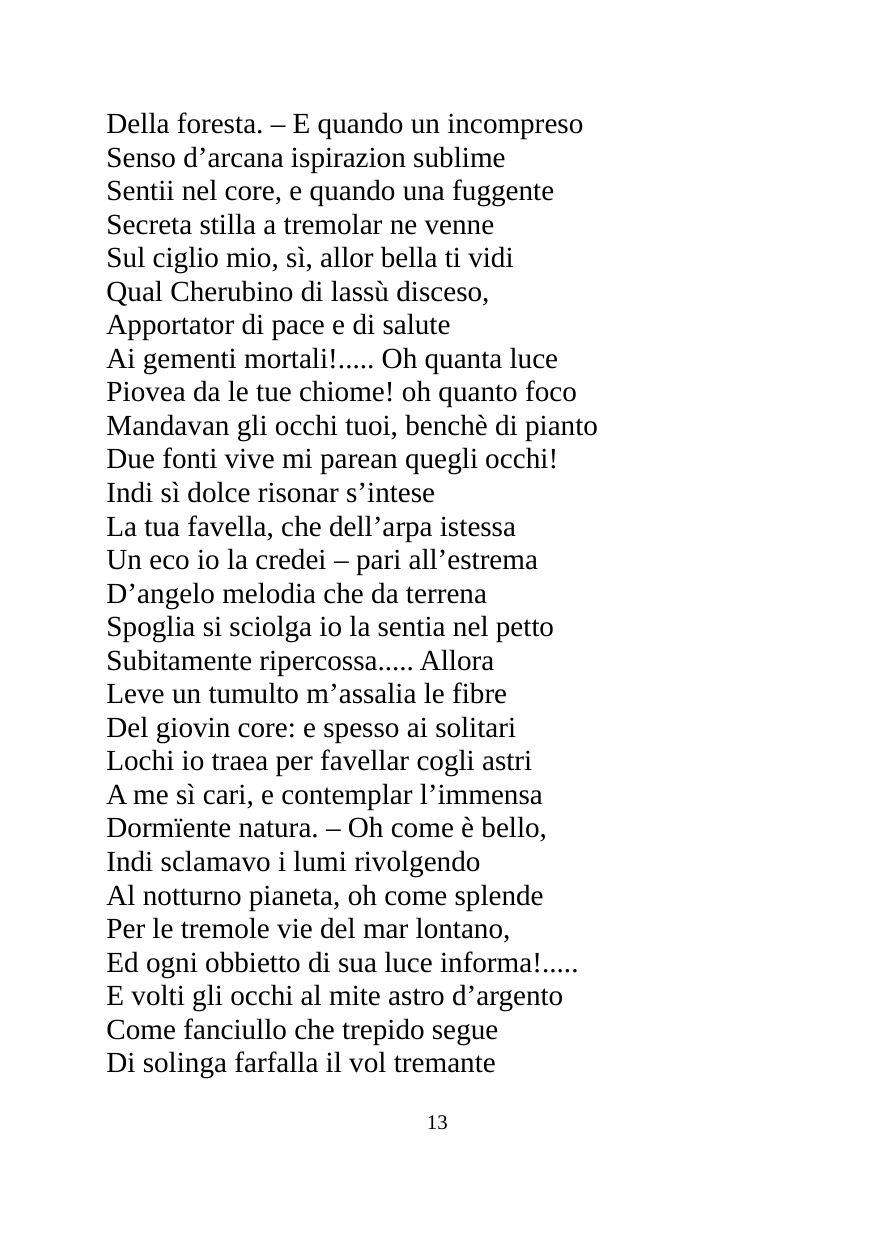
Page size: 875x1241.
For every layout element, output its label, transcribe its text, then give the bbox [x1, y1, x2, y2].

text Della foresta. – E quando un incompreso Senso d’arcana ispirazion sublime Sentii nel core, e quando una fuggente Secreta stilla a tremolar ne venne Sul ciglio mio, sì, allor bella ti vidi Qual Cherubino di lassù disceso, Apportator di pace e di salute Ai gementi mortali!..... Oh quanta luce Piovea da le tue chiome! oh quanto foco Mandavan gli occhi tuoi, benchè di pianto Due fonti vive mi parean quegli occhi! Indi sì dolce risonar s’intese La tua favella, che dell’arpa istessa Un eco io la credei – pari all’estrema D’angelo melodia che da terrena Spoglia si sciolga io la sentia nel petto Subitamente ripercossa..... Allora Leve un tumulto m’assalia le fibre Del giovin core: e spesso ai solitari Lochi io traea per favellar cogli astri A me sì cari, e contemplar l’immensa Dormïente natura. – Oh come è bello, Indi sclamavo i lumi rivolgendo Al notturno pianeta, oh come splende Per le tremole vie del mar lontano, Ed ogni obbietto di sua luce informa!..... E volti gli occhi al mite astro d’argento Come fanciullo che trepido segue Di solinga farfalla il vol tremante [106, 106, 768, 1079]
